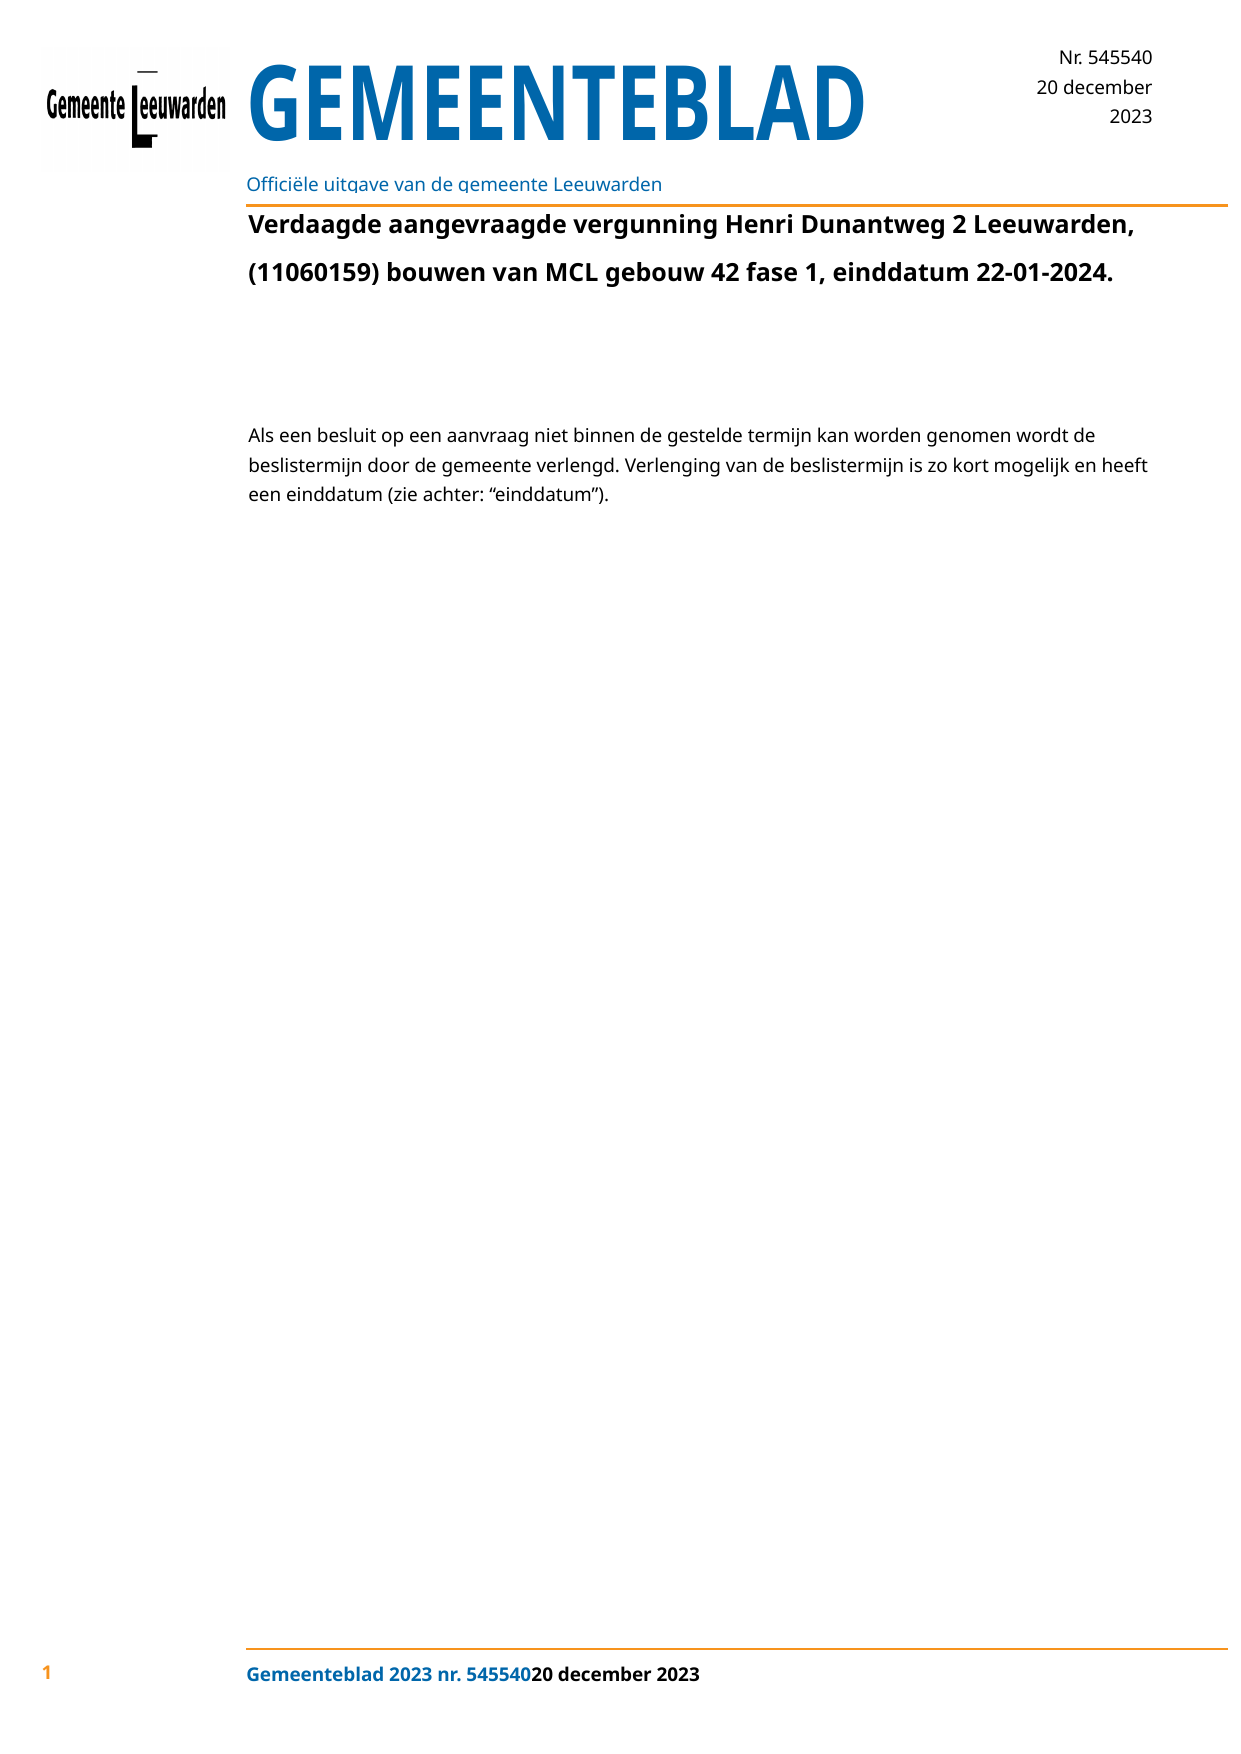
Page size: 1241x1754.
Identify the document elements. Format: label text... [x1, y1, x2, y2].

picture [41, 47, 231, 172]
text Verdaagde aangevraagde vergunning Henri Dunantweg 2 Leeuwarden, (11060159) bouwen van MCL gebouw 42 fase 1, einddatum 22-01-2024. [248, 207, 1152, 288]
text Als een besluit op een aanvraag niet binnen de gestelde termijn kan worden genomen wordt de beslistermijn door de gemeente verlengd. Verlenging van de beslistermijn is zo kort mogelijk en heeft een einddatum (zie achter: “einddatum”). [248, 422, 1152, 507]
